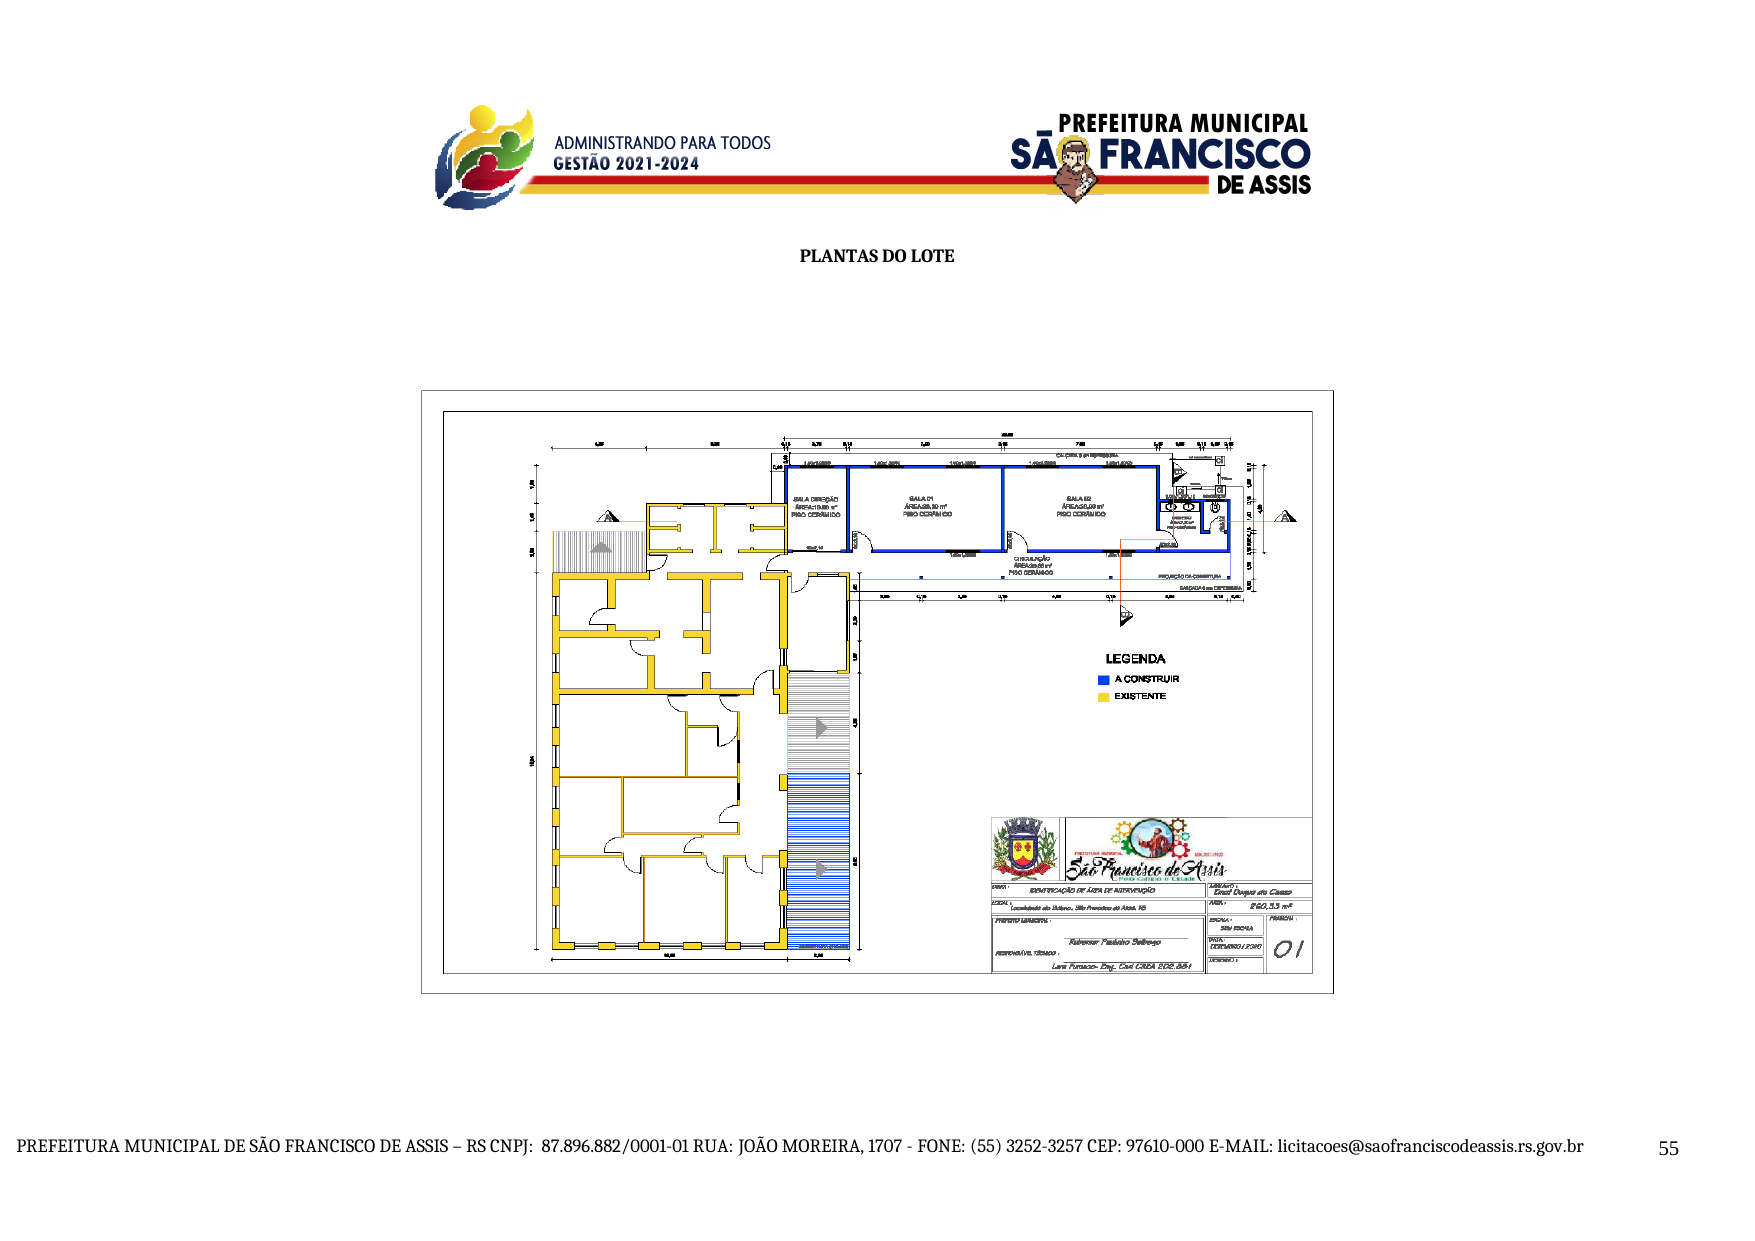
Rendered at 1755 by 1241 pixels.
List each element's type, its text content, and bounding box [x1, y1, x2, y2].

text PLANTAS DO LOTE [75, 246, 1679, 267]
